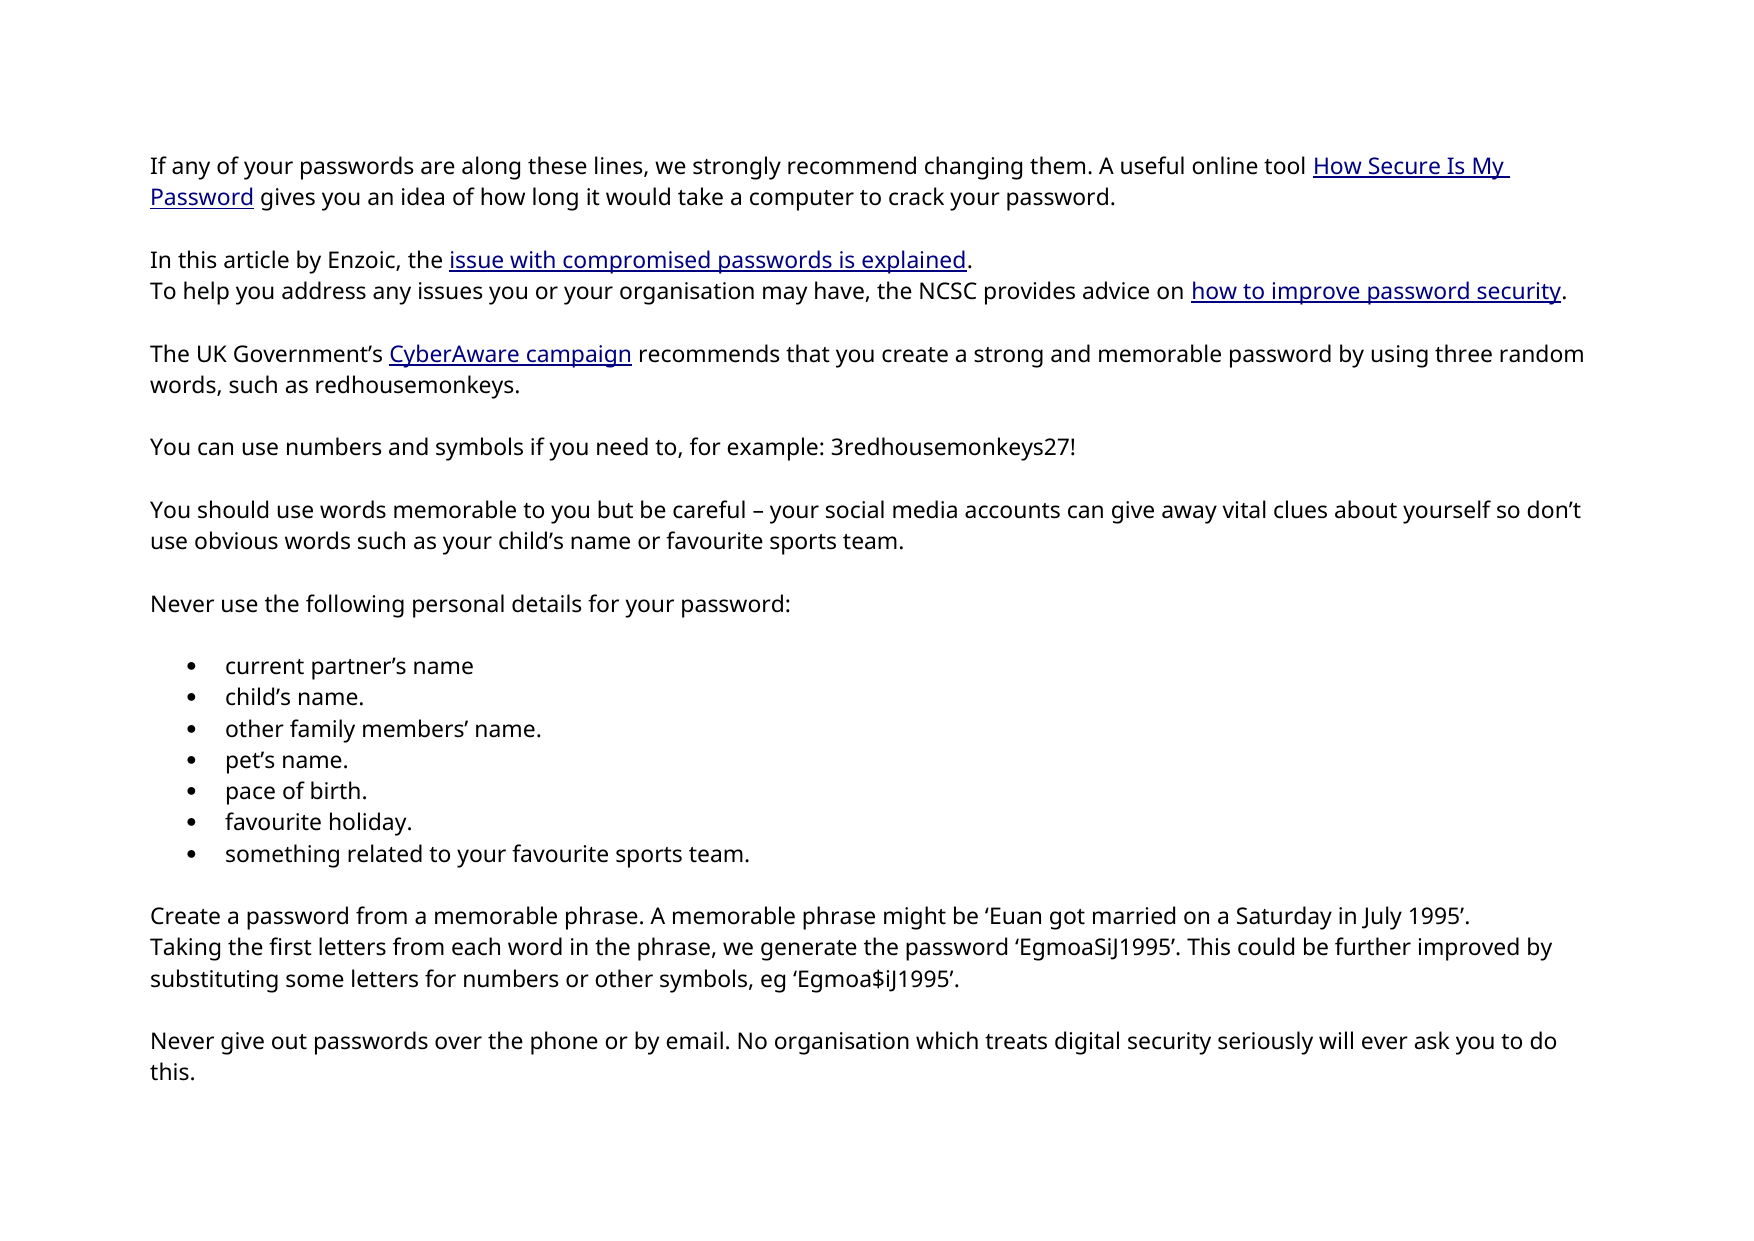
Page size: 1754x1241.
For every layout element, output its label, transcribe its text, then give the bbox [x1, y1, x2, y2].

list other family members’ name. [187, 712, 1604, 744]
text In this article by Enzoic, the issue with compromised passwords is explained. [150, 244, 1604, 275]
list current partner’s name [187, 650, 1604, 681]
text To help you address any issues you or your organisation may have, the NCSC provides advice on how to improve password security. [150, 275, 1604, 306]
text You can use numbers and symbols if you need to, for example: 3redhousemonkeys27! [150, 431, 1604, 462]
list pet’s name. [187, 744, 1604, 775]
text Create a password from a memorable phrase. A memorable phrase might be ‘Euan got married on a Saturday in July 1995’. [150, 900, 1604, 931]
list favourite holiday. [187, 806, 1604, 837]
list something related to your favourite sports team. [187, 837, 1604, 869]
text Taking the first letters from each word in the phrase, we generate the password ‘EgmoaSiJ1995’. This could be further improved by substituting some letters for numbers or other symbols, eg ‘Egmoa$iJ1995’. [150, 931, 1604, 994]
text If any of your passwords are along these lines, we strongly recommend changing them. A useful online tool How Secure Is My Password gives you an idea of how long it would take a computer to crack your password. [150, 150, 1604, 212]
list child’s name. [187, 681, 1604, 712]
text The UK Government’s CyberAware campaign recommends that you create a strong and memorable password by using three random words, such as redhousemonkeys. [150, 337, 1604, 400]
text Never use the following personal details for your password: [150, 587, 1604, 619]
text You should use words memorable to you but be careful – your social media accounts can give away vital clues about yourself so don’t use obvious words such as your child’s name or favourite sports team. [150, 494, 1604, 556]
list pace of birth. [187, 775, 1604, 806]
text Never give out passwords over the phone or by email. No organisation which treats digital security seriously will ever ask you to do this. [150, 1025, 1604, 1087]
